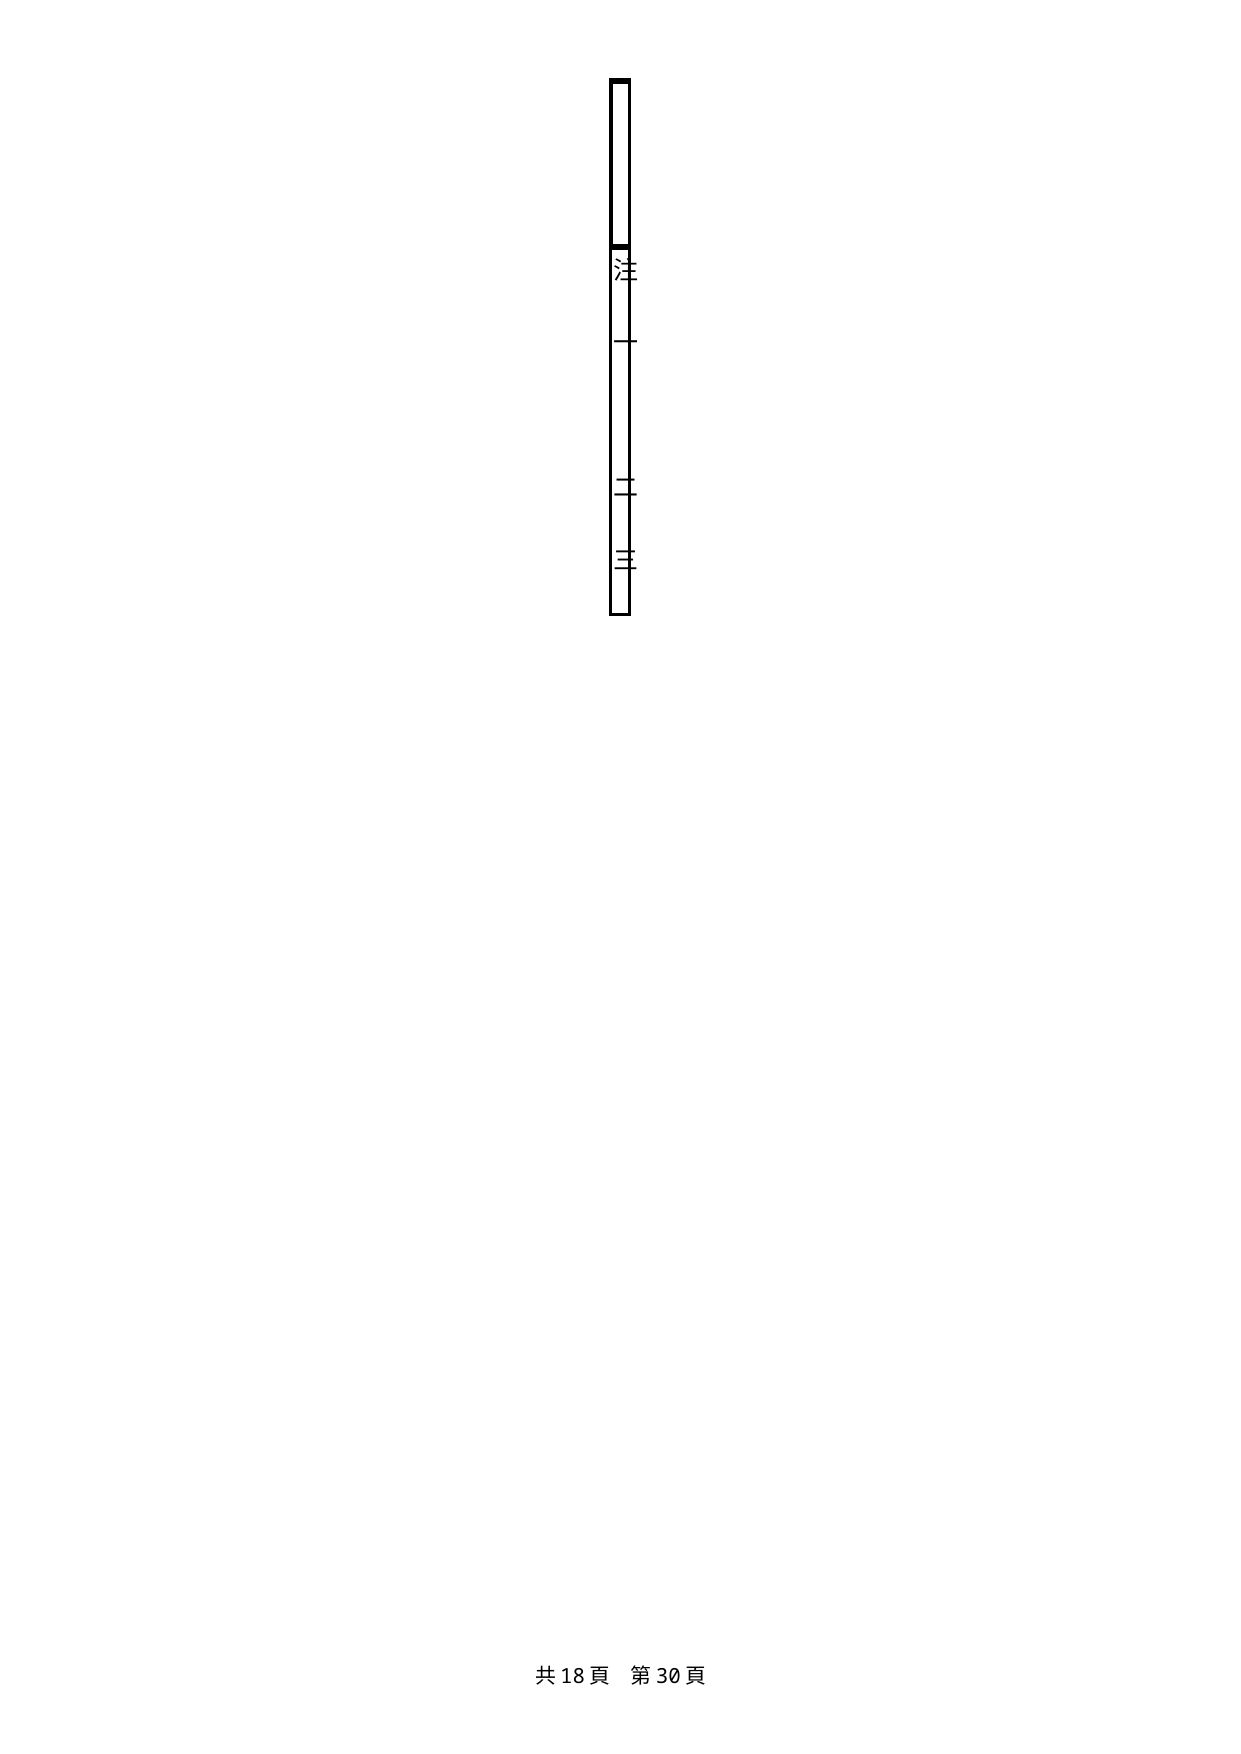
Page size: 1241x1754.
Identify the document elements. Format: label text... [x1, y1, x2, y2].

table_cell （本欄應考人請勿填寫） [613, 84, 628, 244]
table_cell 注意事項： 一、應考人得於所報考當次招考所示成績複查時間期限內，本人持准考證及身分證明文件親 自向本委員會提出成績複查申請（郵寄或電話申請皆不受理），逾期恕不受理。 二、複查項目僅限應考人申請部分，未申請複查部分，概不複查。 三、申請複查成績以一次為限，除「收件編號」及「複查結果」欄位外，其餘欄位由申請人自行填妥。 [612, 250, 628, 613]
